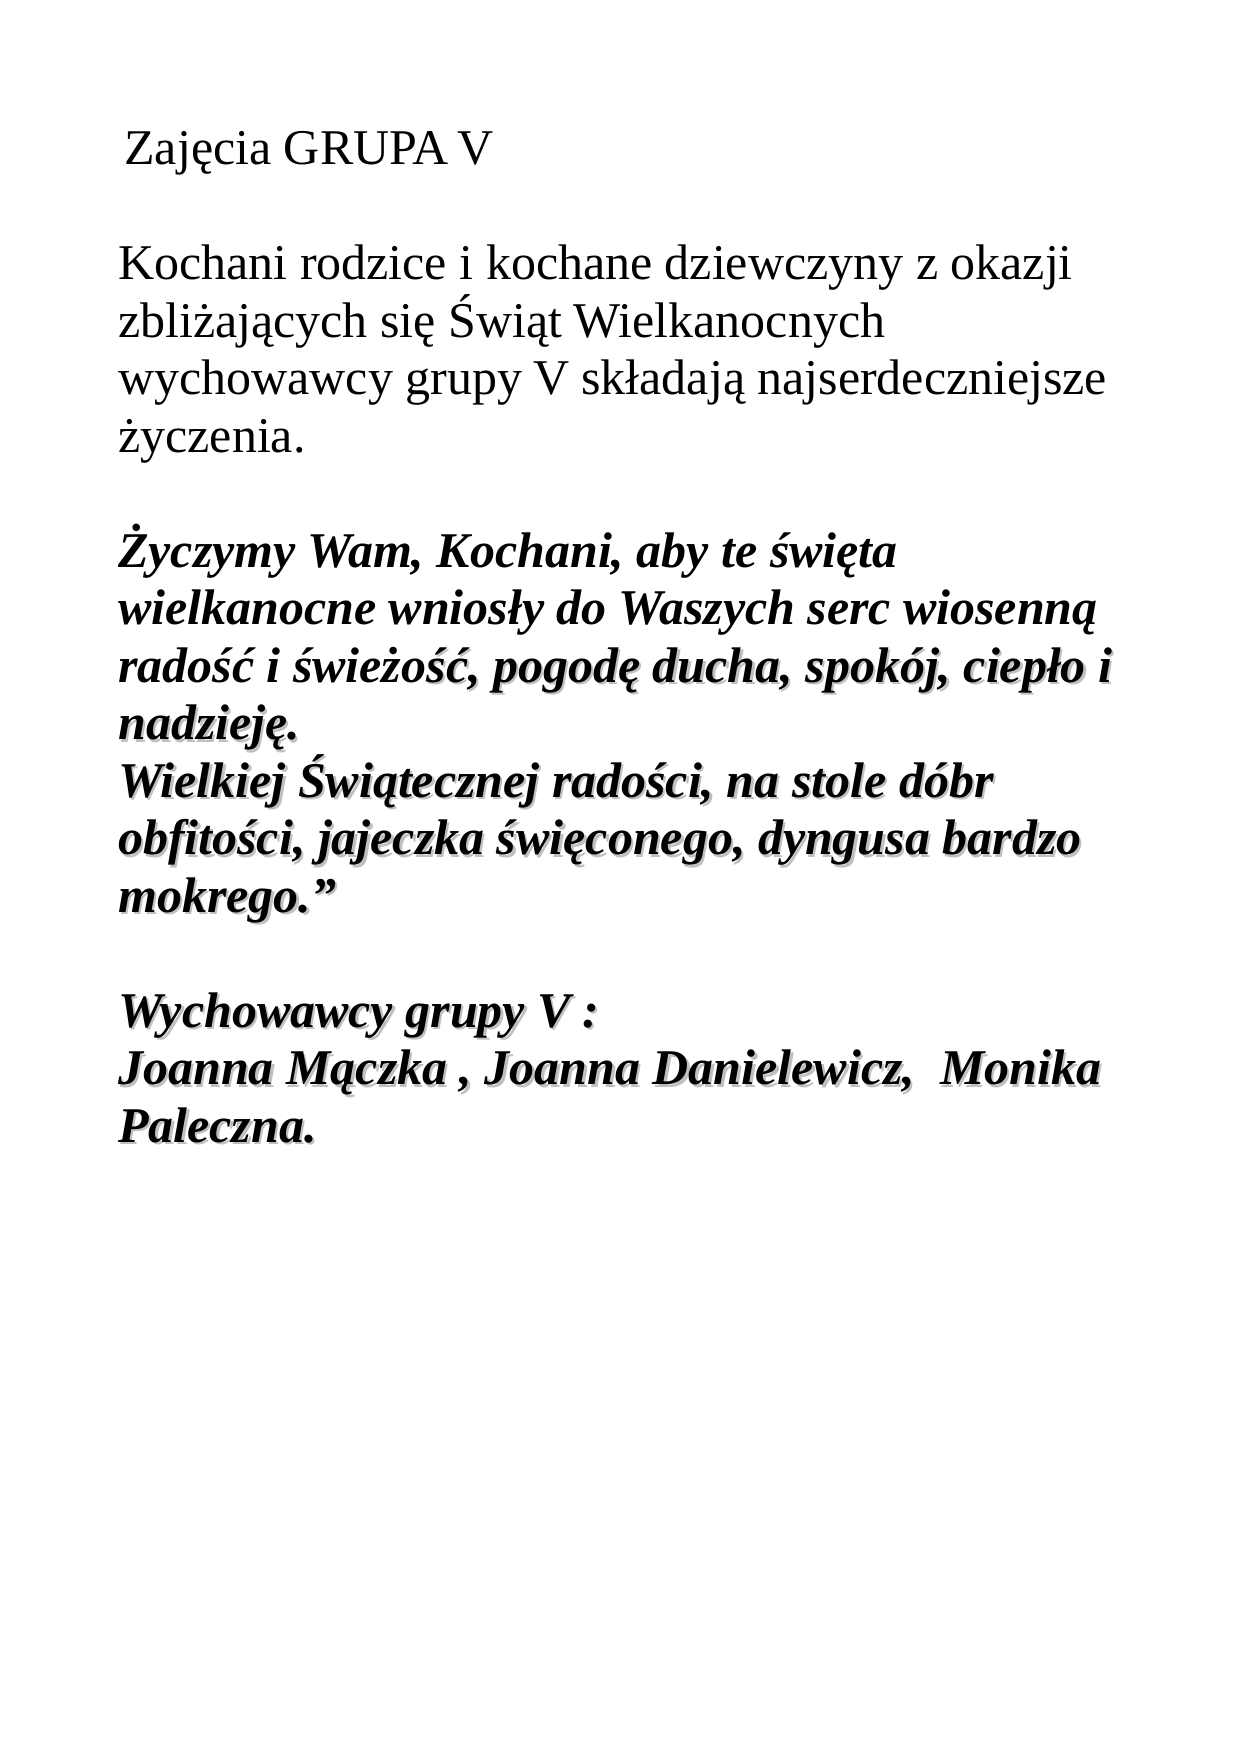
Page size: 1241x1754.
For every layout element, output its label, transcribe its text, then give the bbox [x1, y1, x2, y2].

text Zajęcia GRUPA V [118, 118, 1122, 176]
text Wychowawcy grupy V : [118, 981, 1122, 1038]
text Wielkiej Świątecznej radości, na stole dóbr obfitości, jajeczka święconego, dyngusa bardzo mokrego.” [118, 751, 1122, 923]
text Kochani rodzice i kochane dziewczyny z okazji zbliżających się Świąt Wielkanocnych wychowawcy grupy V składają najserdeczniejsze życzenia. [118, 233, 1122, 463]
text Joanna Mączka , Joanna Danielewicz, Monika Paleczna. [118, 1038, 1122, 1153]
text Życzymy Wam, Kochani, aby te święta wielkanocne wniosły do Waszych serc wiosenną radość i świeżość, pogodę ducha, spokój, ciepło i nadzieję. [118, 521, 1122, 751]
